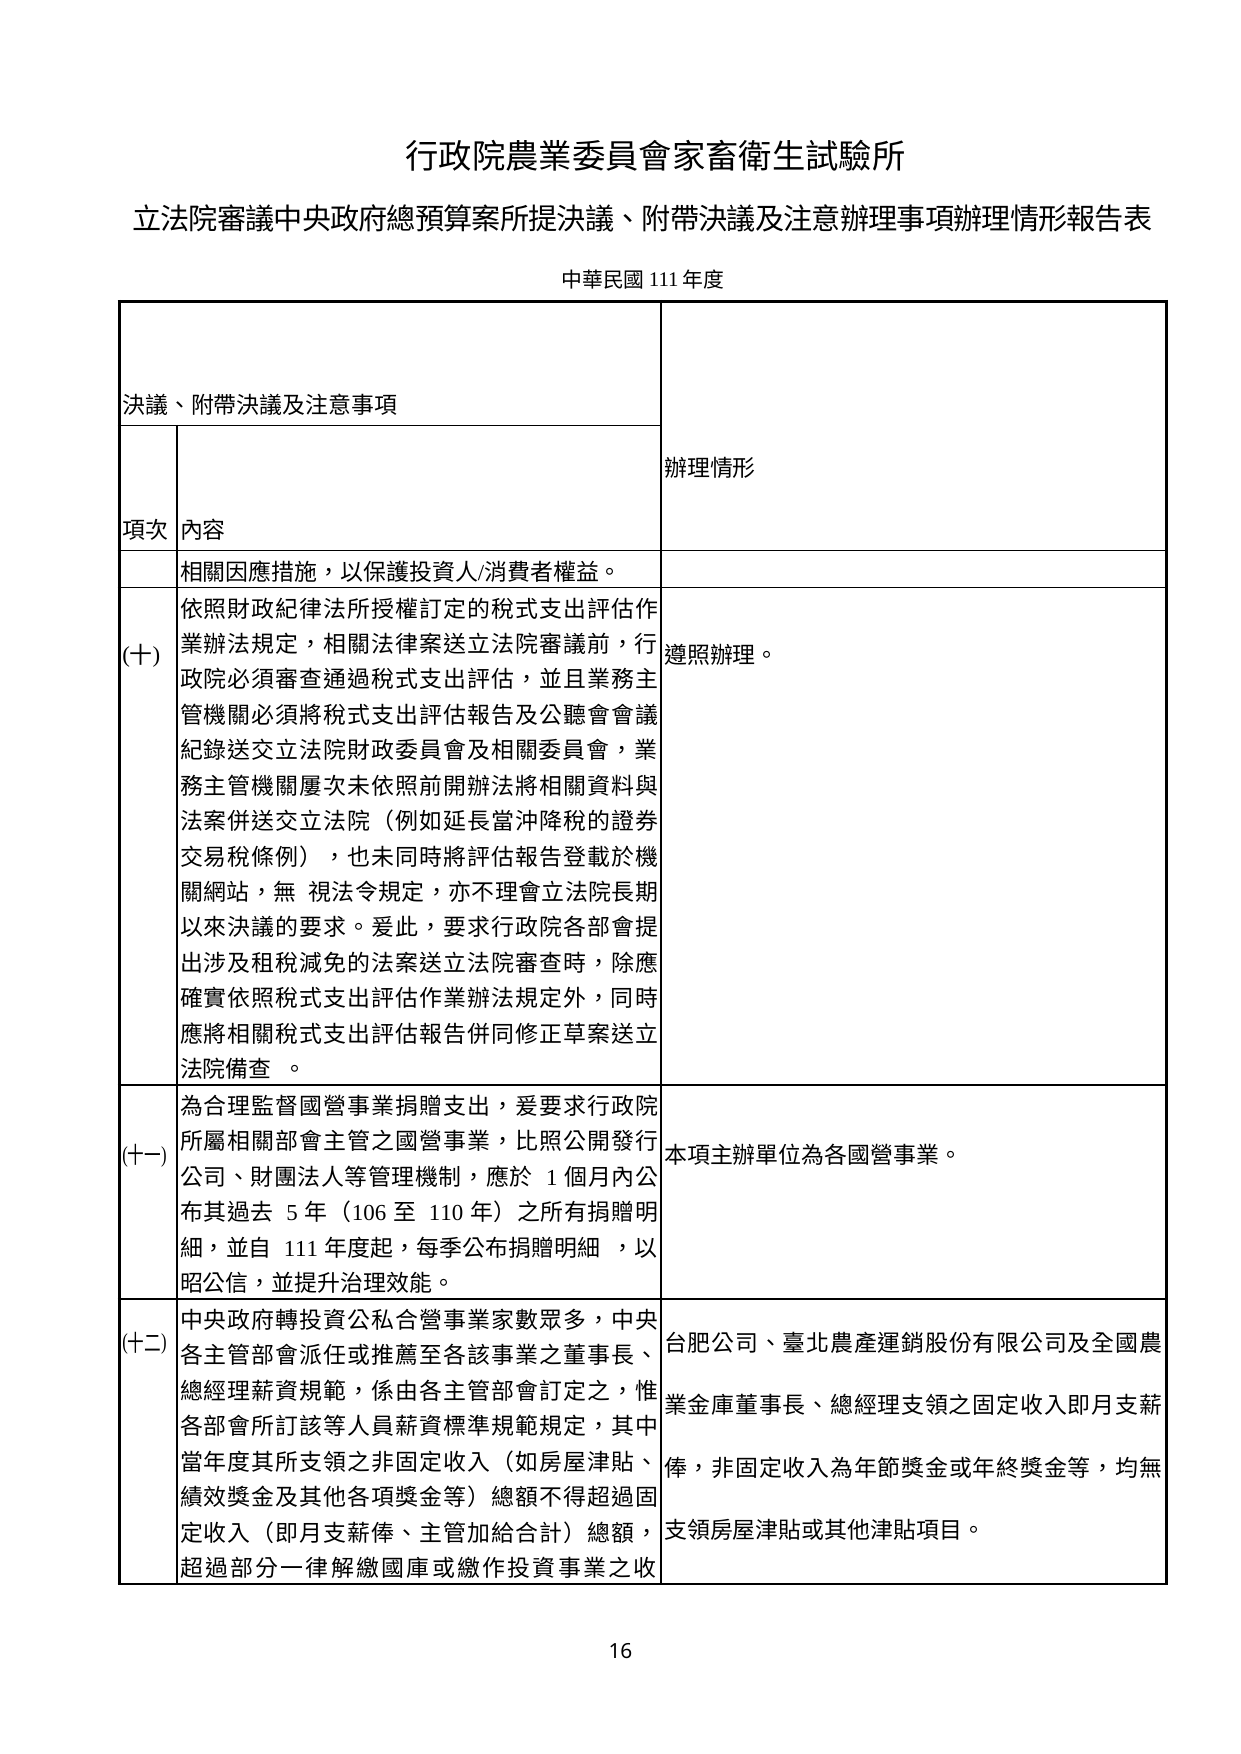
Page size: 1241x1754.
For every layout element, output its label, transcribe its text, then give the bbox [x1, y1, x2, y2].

table_cell 依照財政紀律法所授權訂定的稅式支出評估作業辦法規定，相關法律案送立法院審議前，行政院必須審查通過稅式支出評估，並且業務主管機關必須將稅式支出評估報告及公聽會會議紀錄送交立法院財政委員會及相關委員會，業務主管機關屢次未依照前開辦法將相關資料與法案併送交立法院（例如延長當沖降稅的證券交易稅條例），也未同時將評估報告登載於機關網站，無 視法令規定，亦不理會立法院長期以來決議的要求。爰此，要求行政院各部會提出涉及租稅減免的法案送立法院審查時，除應確實依照稅式支出評估作業辦法規定外，同時應將相關稅式支出評估報告併同修正草案送立法院備查 。 [178, 588, 660, 1084]
table_cell (十一) [121, 1086, 176, 1298]
table_header 行政院農業委員會家畜衛生試驗所 [119, 112, 1166, 175]
table_cell [642, 303, 660, 425]
table_cell 中華民國111年度 [119, 237, 1166, 300]
table_cell [642, 426, 660, 550]
table_cell (十二) [121, 1300, 176, 1583]
table_cell 辦理情形 [662, 303, 1165, 550]
table_cell 中央政府轉投資公私合營事業家數眾多，中央各主管部會派任或推薦至各該事業之董事長、總經理薪資規範，係由各主管部會訂定之，惟各部會所訂該等人員薪資標準規範規定，其中當年度其所支領之非固定收入（如房屋津貼、績效獎金及其他各項獎金等）總額不得超過固定收入（即月支薪俸、主管加給合計）總額，超過部分一律解繳國庫或繳作投資事業之收 [178, 1300, 660, 1583]
table_cell 遵照辦理。 [662, 588, 1165, 1084]
table_cell (十) [121, 588, 176, 1084]
table_cell 內容 [178, 426, 642, 550]
table_cell 決議、附帶決議及注意事項 [121, 303, 642, 425]
table_cell 本項主辦單位為各國營事業。 [662, 1086, 1165, 1298]
table_cell 為合理監督國營事業捐贈支出，爰要求行政院所屬相關部會主管之國營事業，比照公開發行公司、財團法人等管理機制，應於 1 個月內公布其過去 5 年（106 至 110 年）之所有捐贈明細，並自 111 年度起，每季公布捐贈明細 ，以昭公信，並提升治理效能。 [178, 1086, 660, 1298]
table_cell 相關因應措施，以保護投資人/消費者權益。 [178, 551, 660, 587]
table_cell [662, 551, 1165, 587]
table_cell 台肥公司、臺北農產運銷股份有限公司及全國農業金庫董事長、總經理支領之固定收入即月支薪俸，非固定收入為年節獎金或年終獎金等，均無支領房屋津貼或其他津貼項目。 [662, 1300, 1165, 1583]
table_cell 立法院審議中央政府總預算案所提決議、附帶決議及注意辦理事項辦理情形報告表 [119, 175, 1166, 237]
table_cell [121, 551, 176, 587]
table_cell 項次 [121, 426, 176, 550]
